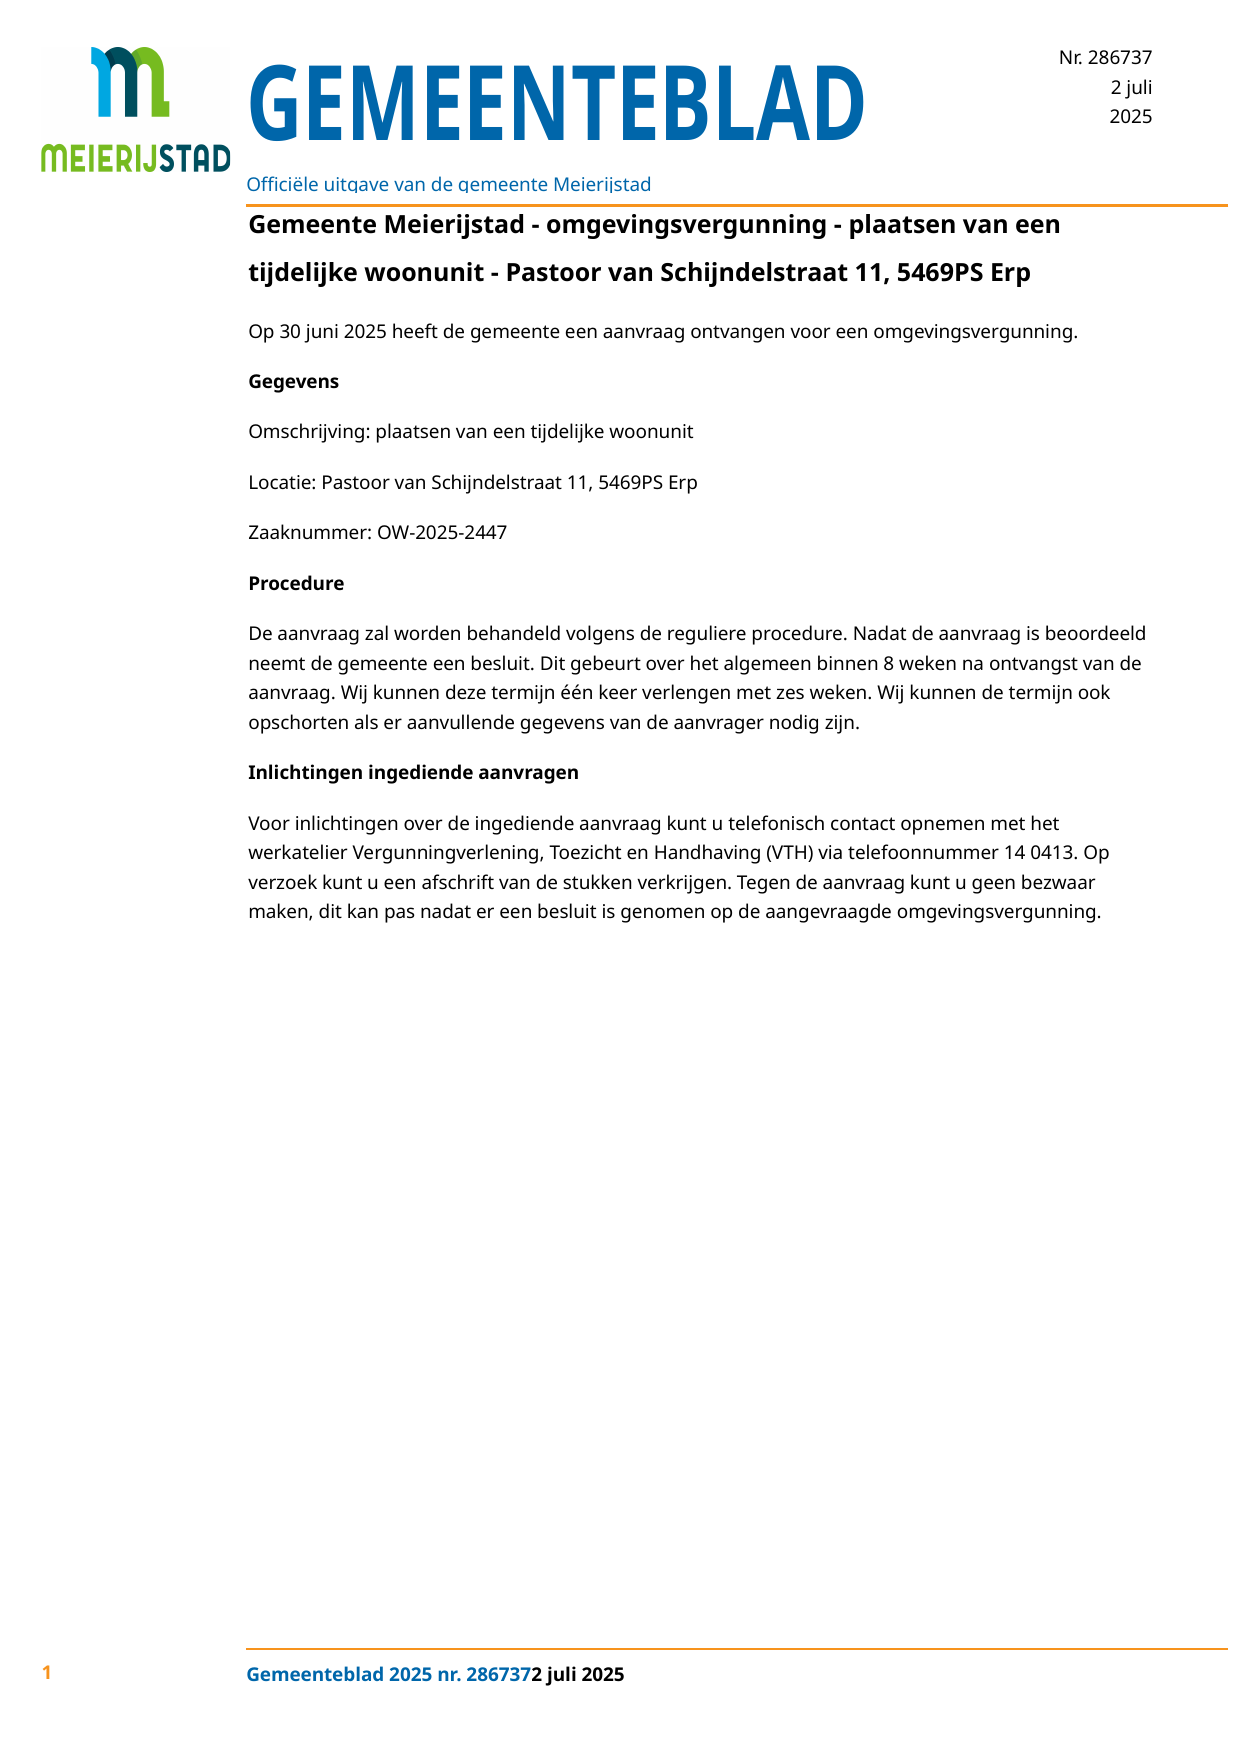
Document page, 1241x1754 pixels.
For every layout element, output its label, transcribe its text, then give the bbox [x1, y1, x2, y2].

text Procedure [248, 570, 1152, 596]
text Inlichtingen ingediende aanvragen [248, 759, 1152, 785]
text Zaaknummer: OW-2025-2447 [248, 519, 1152, 545]
text Locatie: Pastoor van Schijndelstraat 11, 5469PS Erp [248, 469, 1152, 495]
text De aanvraag zal worden behandeld volgens de reguliere procedure. Nadat de aanvraag is beoordeeld neemt de gemeente een besluit. Dit gebeurt over het algemeen binnen 8 weken na ontvangst van de aanvraag. Wij kunnen deze termijn één keer verlengen met zes weken. Wij kunnen de termijn ook opschorten als er aanvullende gegevens van de aanvrager nodig zijn. [248, 620, 1152, 735]
text Voor inlichtingen over de ingediende aanvraag kunt u telefonisch contact opnemen met het werkatelier Vergunningverlening, Toezicht en Handhaving (VTH) via telefoonnummer 14 0413. Op verzoek kunt u een afschrift van de stukken verkrijgen. Tegen de aanvraag kunt u geen bezwaar maken, dit kan pas nadat er een besluit is genomen op de aangevraagde omgevingsvergunning. [248, 810, 1152, 924]
text Gegevens [248, 368, 1152, 394]
picture [41, 47, 231, 172]
text Omschrijving: plaatsen van een tijdelijke woonunit [248, 419, 1152, 444]
text Op 30 juni 2025 heeft de gemeente een aanvraag ontvangen voor een omgevingsvergunning. [248, 318, 1152, 344]
text Gemeente Meierijstad - omgevingsvergunning - plaatsen van een tijdelijke woonunit - Pastoor van Schijndelstraat 11, 5469PS Erp [248, 207, 1152, 288]
